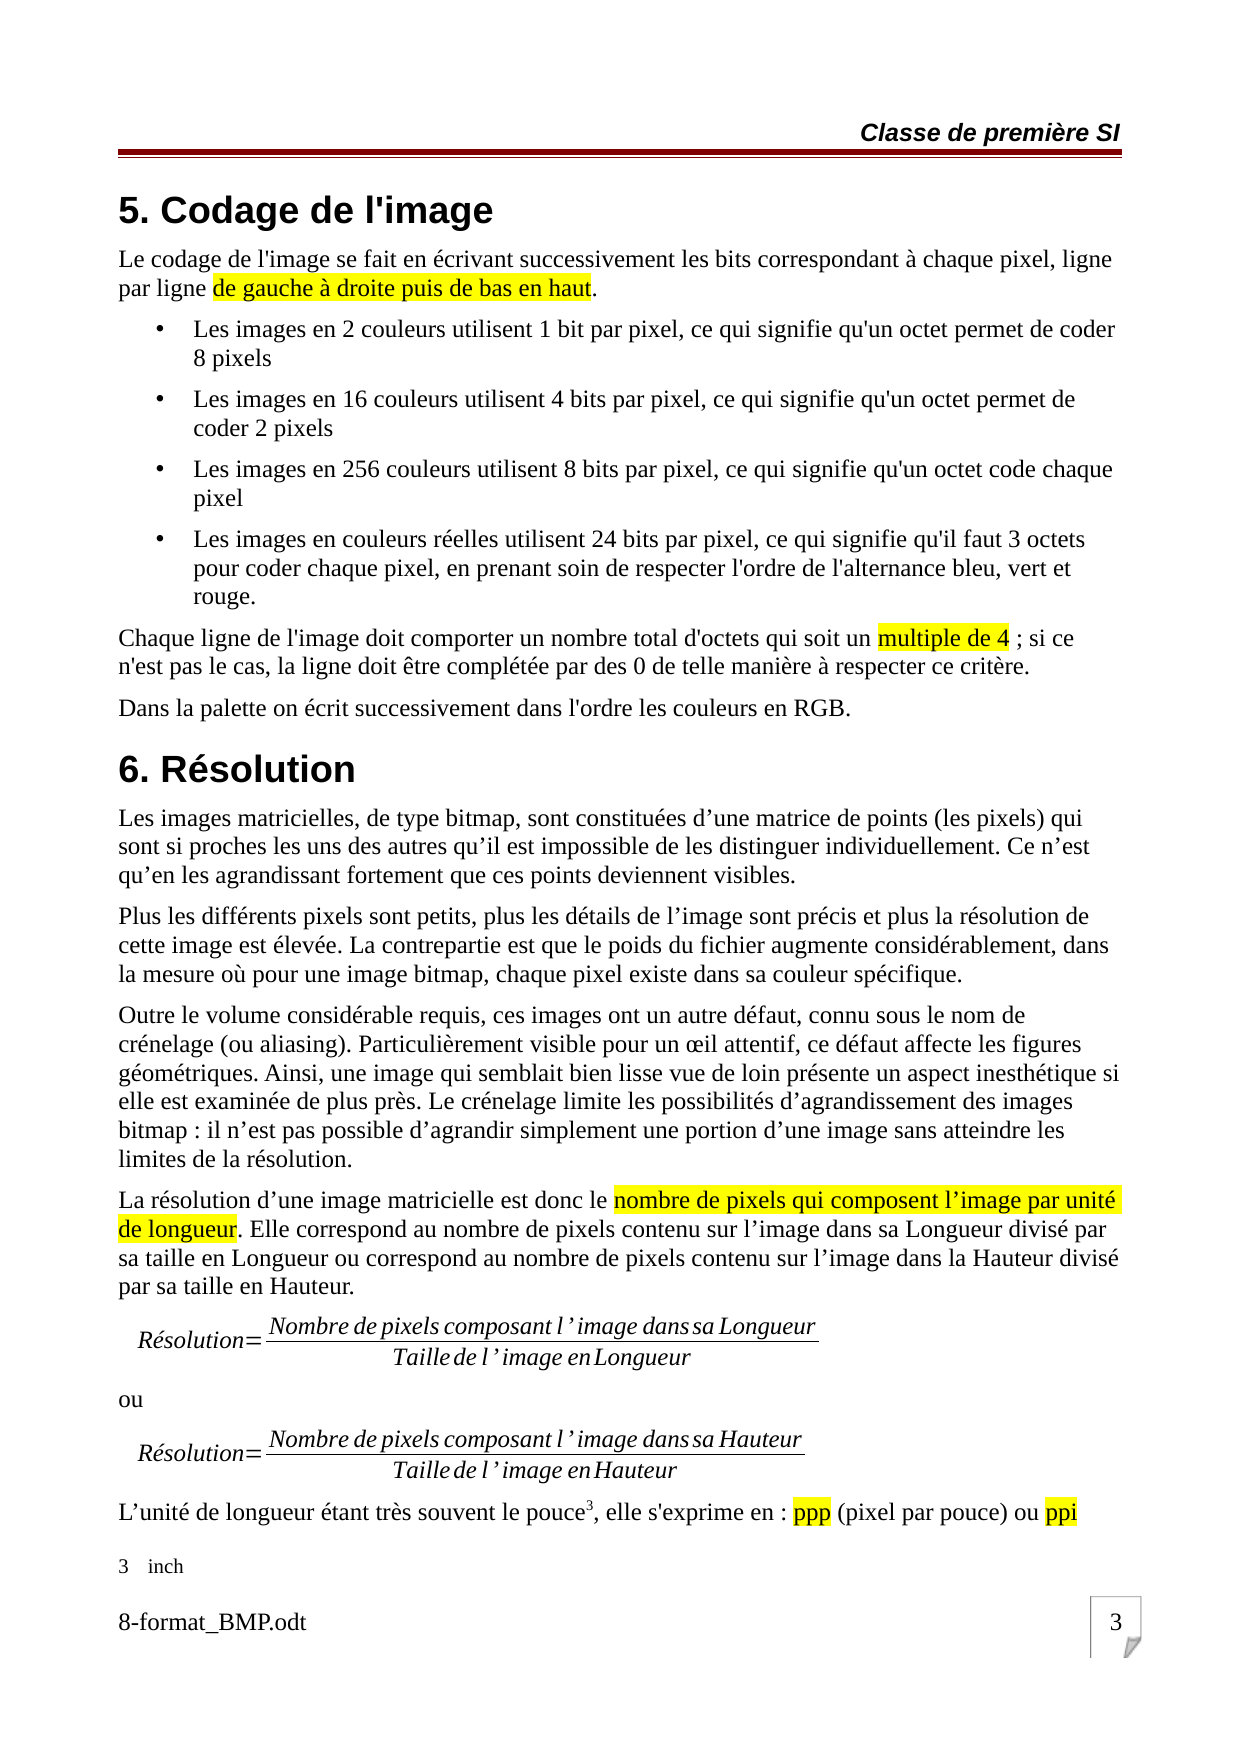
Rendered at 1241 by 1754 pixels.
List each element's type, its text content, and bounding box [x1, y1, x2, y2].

text Le codage de l'image se fait en écrivant successivement les bits correspondant à chaque pixel, ligne par ligne de gauche à droite puis de bas en haut. [118, 244, 1122, 301]
list Les images en 2 couleurs utilisent 1 bit par pixel, ce qui signifie qu'un octet permet de coder 8 pixels [156, 314, 1122, 371]
text Dans la palette on écrit successivement dans l'ordre les couleurs en RGB. [118, 693, 1122, 721]
subtitle 5. Codage de l'image [118, 188, 1122, 231]
text ou [118, 1384, 1122, 1413]
text Outre le volume considérable requis, ces images ont un autre défaut, connu sous le nom de crénelage (ou aliasing). Particulièrement visible pour un œil attentif, ce défaut affecte les figures géométriques. Ainsi, une image qui semblait bien lisse vue de loin présente un aspect inesthétique si elle est examinée de plus près. Le crénelage limite les possibilités d’agrandissement des images bitmap : il n’est pas possible d’agrandir simplement une portion d’une image sans atteindre les limites de la résolution. [118, 1000, 1122, 1173]
text Les images matricielles, de type bitmap, sont constituées d’une matrice de points (les pixels) qui sont si proches les uns des autres qu’il est impossible de les distinguer individuellement. Ce n’est qu’en les agrandissant fortement que ces points deviennent visibles. [118, 803, 1122, 889]
list Les images en 16 couleurs utilisent 4 bits par pixel, ce qui signifie qu'un octet permet de coder 2 pixels [156, 384, 1122, 441]
text Chaque ligne de l'image doit comporter un nombre total d'octets qui soit un multiple de 4 ; si ce n'est pas le cas, la ligne doit être complétée par des 0 de telle manière à respecter ce critère. [118, 623, 1122, 680]
text inch [118, 1553, 1122, 1578]
text La résolution d’une image matricielle est donc le nombre de pixels qui composent l’image par unité de longueur. Elle correspond au nombre de pixels contenu sur l’image dans sa Longueur divisé par sa taille en Longueur ou correspond au nombre de pixels contenu sur l’image dans la Hauteur divisé par sa taille en Hauteur. [118, 1185, 1122, 1300]
list Les images en couleurs réelles utilisent 24 bits par pixel, ce qui signifie qu'il faut 3 octets pour coder chaque pixel, en prenant soin de respecter l'ordre de l'alternance bleu, vert et rouge. [156, 524, 1122, 610]
text Plus les différents pixels sont petits, plus les détails de l’image sont précis et plus la résolution de cette image est élevée. La contrepartie est que le poids du fichier augmente considérablement, dans la mesure où pour une image bitmap, chaque pixel existe dans sa couleur spécifique. [118, 901, 1122, 988]
subtitle 6. Résolution [118, 746, 1122, 790]
list Les images en 256 couleurs utilisent 8 bits par pixel, ce qui signifie qu'un octet code chaque pixel [156, 454, 1122, 511]
text L’unité de longueur étant très souvent le pouce, elle s'exprime en : ppp (pixel par pouce) ou ppi [118, 1497, 1122, 1526]
